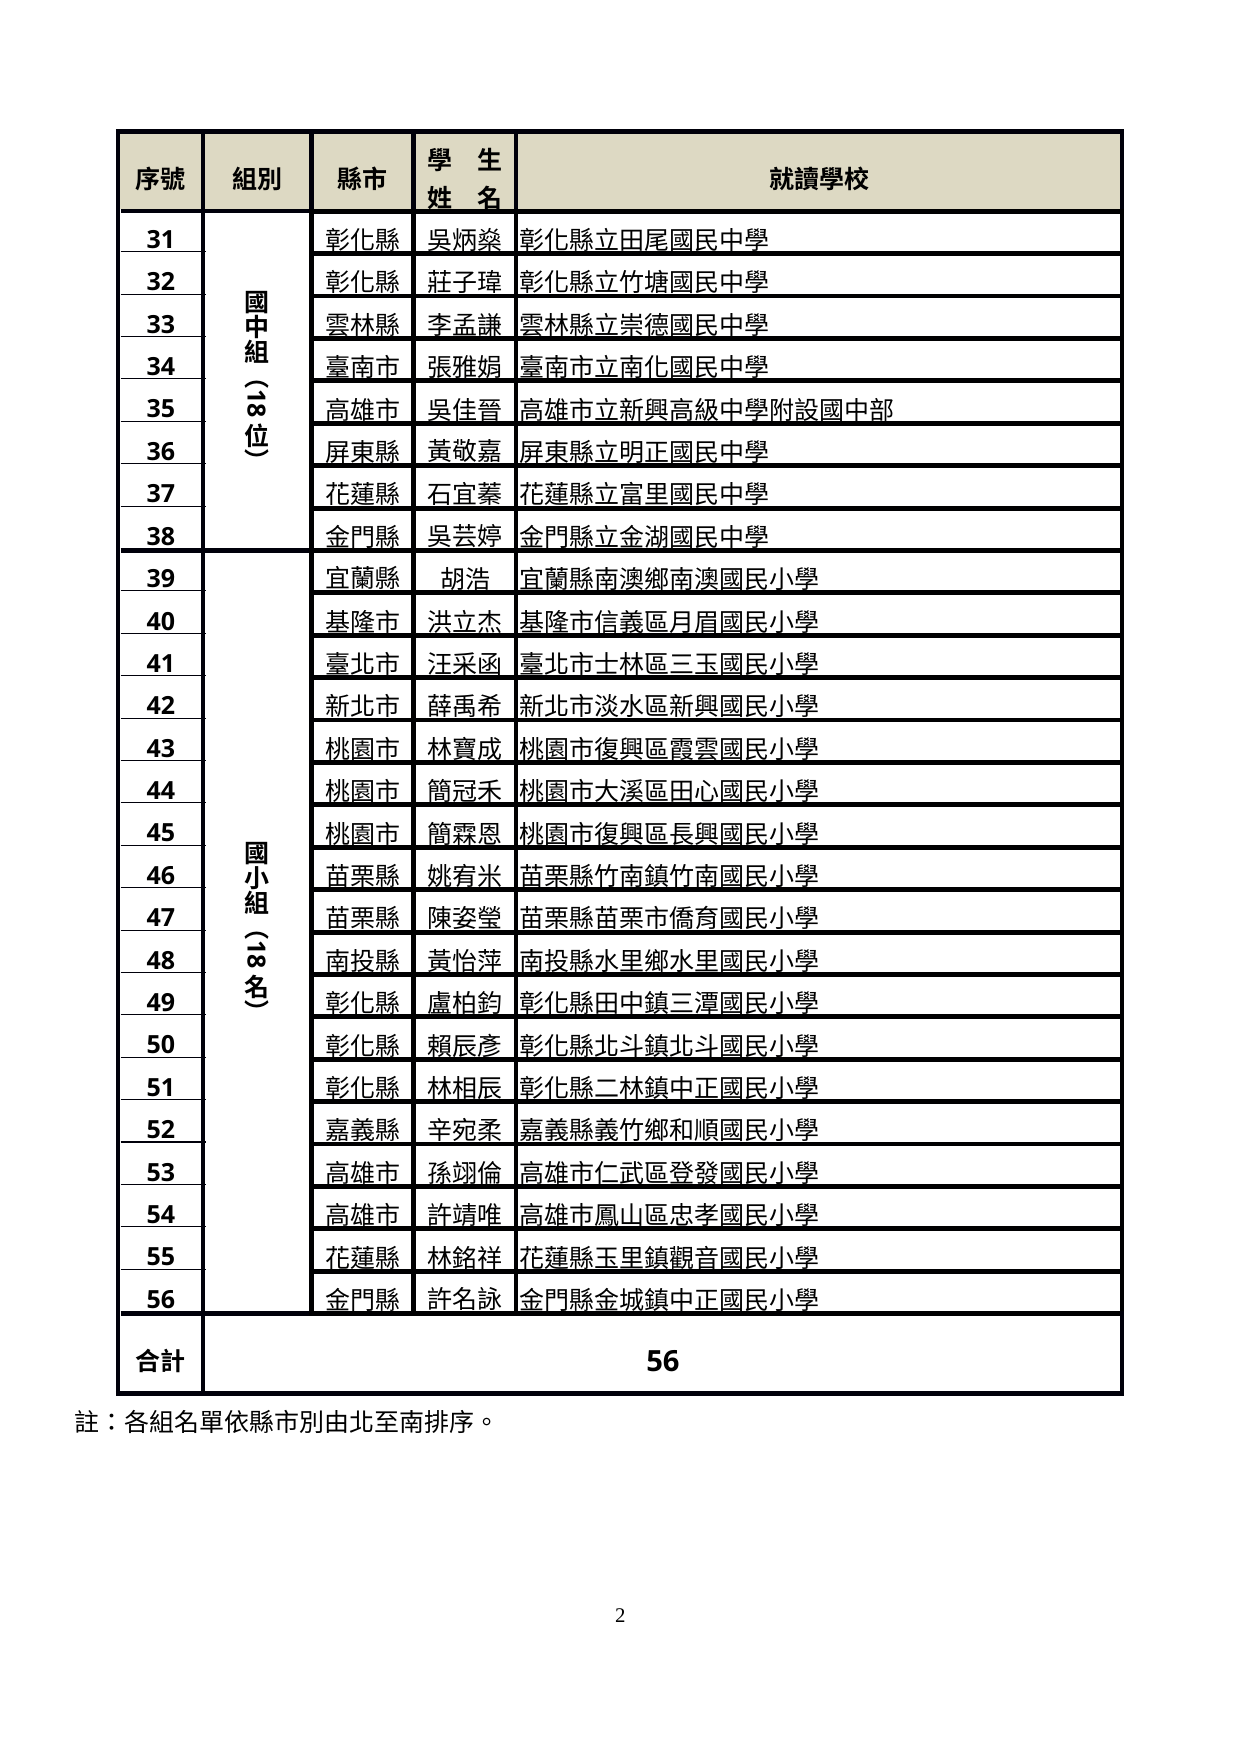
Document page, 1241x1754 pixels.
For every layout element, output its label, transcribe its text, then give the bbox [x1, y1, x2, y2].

table_cell 黃怡萍 [416, 935, 514, 972]
table_cell 吳佳晉 [416, 383, 514, 421]
table_cell 嘉義縣義竹鄉和順國民小學 [518, 1104, 1120, 1141]
table_cell 苗栗縣苗栗市僑育國民小學 [518, 892, 1120, 929]
table_cell 55 [120, 1227, 201, 1269]
table_cell 42 [120, 676, 201, 717]
table_cell 33 [120, 295, 201, 336]
table_cell 屏東縣 [314, 426, 411, 463]
table_cell 彰化縣 [314, 1062, 411, 1099]
table_cell 49 [120, 973, 201, 1014]
table_cell 林銘祥 [416, 1231, 514, 1269]
table_cell 臺北市士林區三玉國民小學 [518, 638, 1120, 675]
table_cell 南投縣水里鄉水里國民小學 [518, 935, 1120, 972]
table_cell 彰化縣北斗鎮北斗國民小學 [518, 1019, 1120, 1057]
table_cell 國小組（18名） [205, 553, 309, 1311]
table_header 就讀學校 [518, 134, 1120, 209]
table_cell 雲林縣立崇德國民中學 [518, 298, 1120, 336]
table_cell 44 [120, 761, 201, 802]
table_header 縣市 [314, 134, 411, 209]
table_cell 黃敬嘉 [416, 426, 514, 463]
table_cell 宜蘭縣南澳鄉南澳國民小學 [518, 553, 1120, 590]
table_cell 合計 [120, 1312, 201, 1391]
table_cell 臺南市立南化國民中學 [518, 341, 1120, 378]
table_cell 高雄市 [314, 383, 411, 421]
table_cell 桃園市 [314, 722, 411, 760]
table_cell 37 [120, 464, 201, 506]
table_cell 50 [120, 1015, 201, 1057]
table_cell 54 [120, 1185, 201, 1226]
table_cell 彰化縣 [314, 1019, 411, 1057]
table_cell 56 [120, 1270, 201, 1311]
table_cell 林寶成 [416, 722, 514, 760]
table_cell 51 [120, 1058, 201, 1099]
table_cell 辛宛柔 [416, 1104, 514, 1141]
table_cell 嘉義縣 [314, 1104, 411, 1141]
table_cell 桃園市復興區霞雲國民小學 [518, 722, 1120, 760]
table_cell 43 [120, 719, 201, 760]
table_cell 40 [120, 591, 201, 633]
table_cell 賴辰彥 [416, 1019, 514, 1057]
table_cell 47 [120, 888, 201, 929]
table_cell 45 [120, 803, 201, 845]
table_cell 基隆市信義區月眉國民小學 [518, 595, 1120, 633]
table_cell 彰化縣二林鎮中正國民小學 [518, 1062, 1120, 1099]
table_cell 高雄市 [314, 1146, 411, 1184]
table_cell 許名詠 [416, 1274, 514, 1311]
table_cell 彰化縣立田尾國民中學 [518, 214, 1120, 251]
table_cell 35 [120, 379, 201, 421]
table_cell 38 [120, 507, 201, 548]
table_cell 莊子瑋 [416, 256, 514, 293]
table_cell 36 [120, 422, 201, 463]
table_cell 41 [120, 634, 201, 675]
table_cell 花蓮縣 [314, 1231, 411, 1269]
table_cell 高雄市立新興高級中學附設國中部 [518, 383, 1120, 421]
table_cell 宜蘭縣 [314, 553, 411, 590]
table_cell 桃園市復興區長興國民小學 [518, 807, 1120, 845]
table_cell 彰化縣田中鎮三潭國民小學 [518, 977, 1120, 1014]
table_cell 簡冠禾 [416, 765, 514, 802]
table_cell 花蓮縣玉里鎮觀音國民小學 [518, 1231, 1120, 1269]
table_cell 張雅娟 [416, 341, 514, 378]
table_cell 許靖唯 [416, 1189, 514, 1226]
table_cell 31 [120, 210, 201, 251]
table_cell 基隆市 [314, 595, 411, 633]
table_cell 孫翊倫 [416, 1146, 514, 1184]
table_cell 金門縣 [314, 511, 411, 548]
table_cell 石宜蓁 [416, 468, 514, 506]
table_cell 南投縣 [314, 935, 411, 972]
table_cell 彰化縣 [314, 214, 411, 251]
table_cell 簡霖恩 [416, 807, 514, 845]
table_cell 雲林縣 [314, 298, 411, 336]
table_cell 吳芸婷 [416, 511, 514, 548]
table_cell 陳姿瑩 [416, 892, 514, 929]
table_cell 盧柏鈞 [416, 977, 514, 1014]
table_header 學 生 姓 名 [416, 134, 514, 209]
table_cell 胡浩 [416, 553, 514, 590]
table_cell 苗栗縣 [314, 892, 411, 929]
table_cell 臺北市 [314, 638, 411, 675]
table_cell 46 [120, 846, 201, 887]
table_cell 39 [120, 549, 201, 590]
table_cell 花蓮縣立富里國民中學 [518, 468, 1120, 506]
table_cell 金門縣 [314, 1274, 411, 1311]
table_cell 金門縣立金湖國民中學 [518, 511, 1120, 548]
table_cell 屏東縣立明正國民中學 [518, 426, 1120, 463]
table_cell 彰化縣 [314, 256, 411, 293]
list 註：各組名單依縣市別由北至南排序。 [74, 1396, 1122, 1433]
table_cell 林相辰 [416, 1062, 514, 1099]
table_cell 彰化縣立竹塘國民中學 [518, 256, 1120, 293]
table_cell 高雄市 [314, 1189, 411, 1226]
table_cell 桃園市 [314, 765, 411, 802]
table_cell 彰化縣 [314, 977, 411, 1014]
table_cell 桃園市 [314, 807, 411, 845]
table_cell 32 [120, 252, 201, 293]
table_cell 52 [120, 1100, 201, 1141]
table_cell 吳炳燊 [416, 214, 514, 251]
table_cell 姚宥米 [416, 850, 514, 887]
table_cell 桃園市大溪區田心國民小學 [518, 765, 1120, 802]
table_cell 李孟謙 [416, 298, 514, 336]
table_cell 48 [120, 931, 201, 972]
table_cell 高雄巿鳳山區忠孝國民小學 [518, 1189, 1120, 1226]
table_cell 56 [205, 1316, 1120, 1391]
table_cell 新北市 [314, 680, 411, 717]
table_cell 高雄市仁武區登發國民小學 [518, 1146, 1120, 1184]
table_cell 花蓮縣 [314, 468, 411, 506]
table_cell 汪采函 [416, 638, 514, 675]
table_cell 53 [120, 1142, 201, 1184]
table_cell 苗栗縣 [314, 850, 411, 887]
table_header 序號 [120, 134, 201, 209]
table_cell 新北市淡水區新興國民小學 [518, 680, 1120, 717]
table_header 組別 [205, 134, 309, 209]
table_cell 34 [120, 337, 201, 378]
table_cell 國中組（18位） [205, 213, 309, 548]
table_cell 金門縣金城鎮中正國民小學 [518, 1274, 1120, 1311]
table_cell 臺南市 [314, 341, 411, 378]
table_cell 薛禹希 [416, 680, 514, 717]
table_cell 洪立杰 [416, 595, 514, 633]
table_cell 苗栗縣竹南鎮竹南國民小學 [518, 850, 1120, 887]
